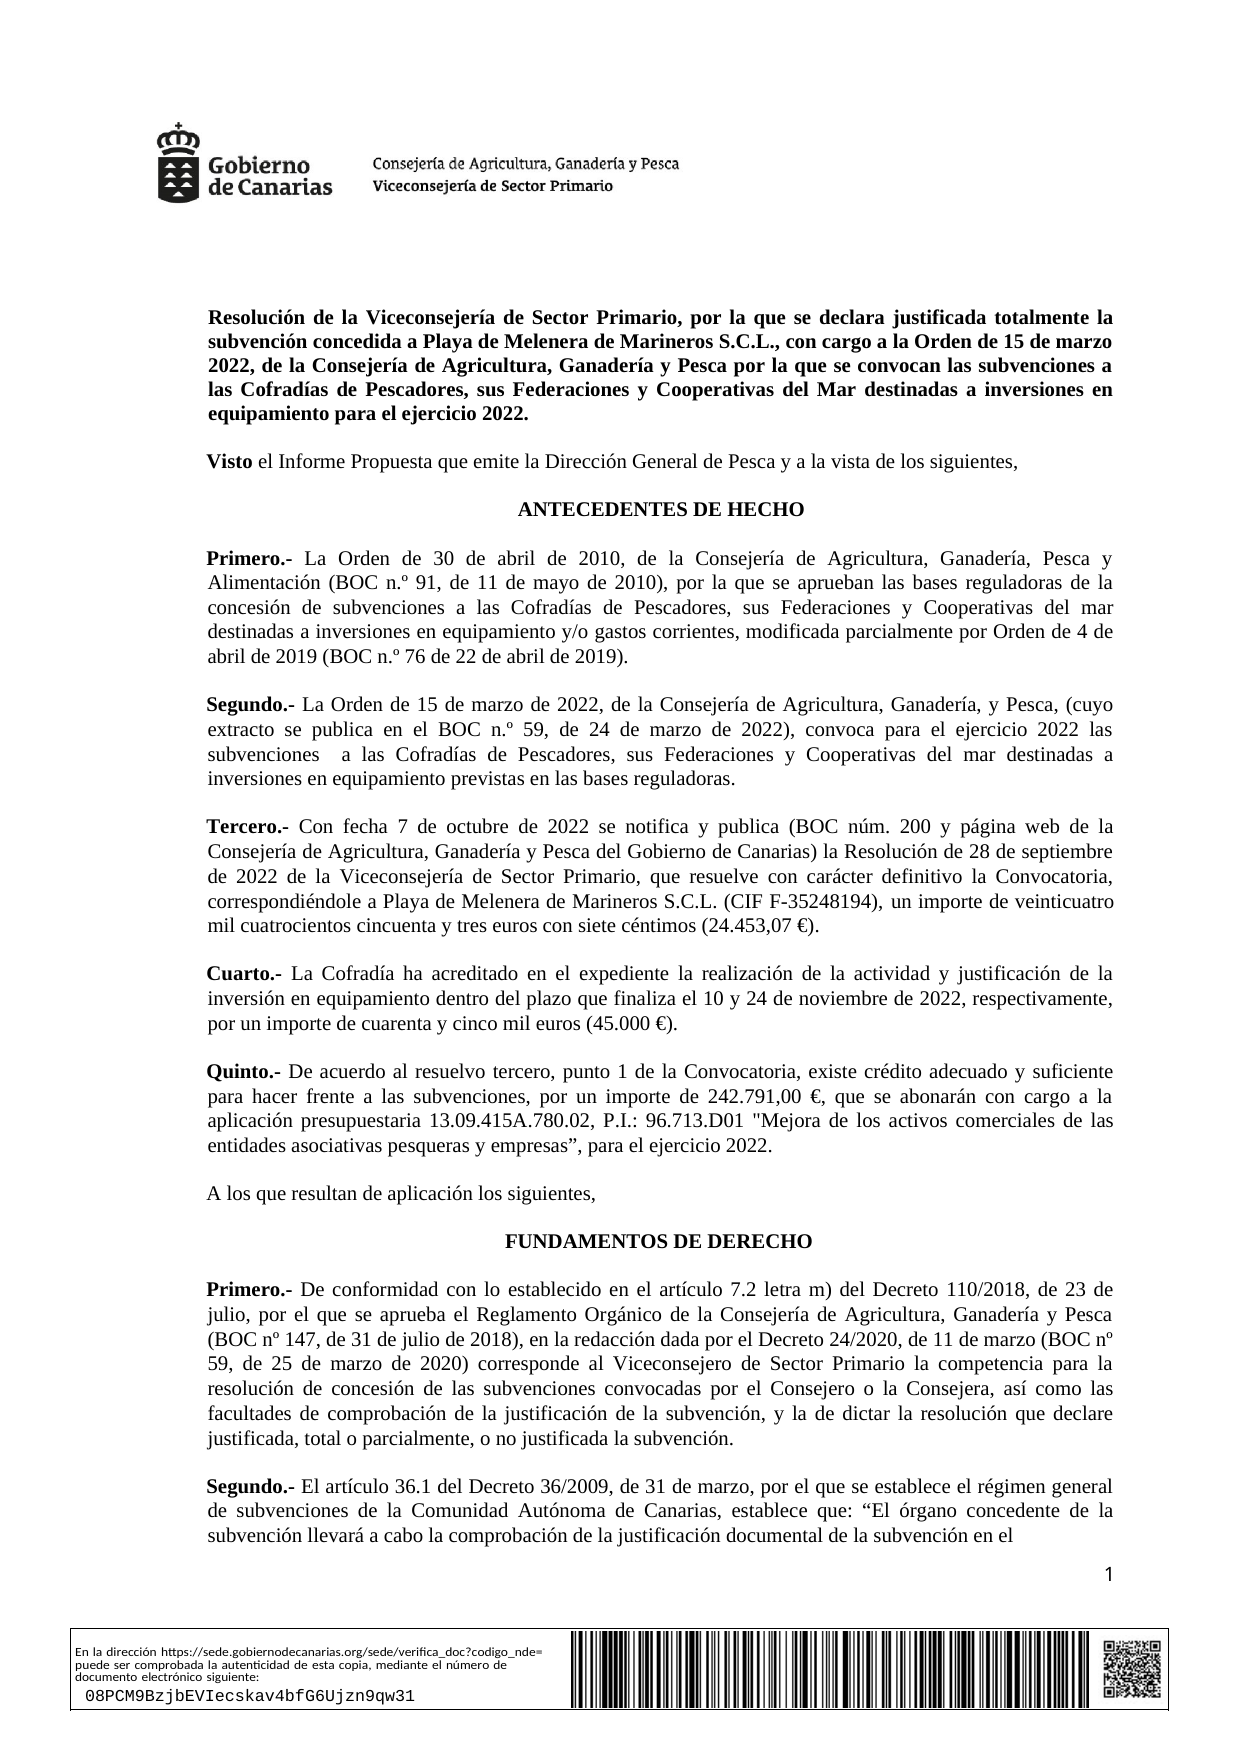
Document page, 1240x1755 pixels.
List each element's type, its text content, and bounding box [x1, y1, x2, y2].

text FUNDAMENTOS DE DERECHO [208, 1229, 1114, 1253]
text Resolución de la Viceconsejería de Sector Primario, por la que se declara justificada totalmente la subvención concedida a Playa de Melenera de Marineros S.C.L., con cargo a la Orden de 15 de marzo 2022, de la Consejería de Agricultura, Ganadería y Pesca por la que se convocan las subvenciones a las Cofradías de Pescadores, sus Federaciones y Cooperativas del Mar destinadas a inversiones en equipamiento para el ejercicio 2022. [208, 306, 1114, 425]
text A los que resultan de aplicación los siguientes, [206, 1181, 1114, 1205]
text Primero.- La Orden de 30 de abril de 2010, de la Consejería de Agricultura, Ganadería, Pesca y Alimentación (BOC n.º 91, de 11 de mayo de 2010), por la que se aprueban las bases reguladoras de la concesión de subvenciones a las Cofradías de Pescadores, sus Federaciones y Cooperativas del mar destinadas a inversiones en equipamiento y/o gastos corrientes, modificada parcialmente por Orden de 4 de abril de 2019 (BOC n.º 76 de 22 de abril de 2019). [206, 545, 1114, 668]
text 1 [208, 1561, 1115, 1588]
text Quinto.- De acuerdo al resuelvo tercero, punto 1 de la Convocatoria, existe crédito adecuado y suficiente para hacer frente a las subvenciones, por un importe de 242.791,00 €, que se abonarán con cargo a la aplicación presupuestaria 13.09.415A.780.02, P.I.: 96.713.D01 "Mejora de los activos comerciales de las entidades asociativas pesqueras y empresas”, para el ejercicio 2022. [206, 1059, 1114, 1157]
text Tercero.- Con fecha 7 de octubre de 2022 se notifica y publica (BOC núm. 200 y página web de la Consejería de Agricultura, Ganadería y Pesca del Gobierno de Canarias) la Resolución de 28 de septiembre de 2022 de la Viceconsejería de Sector Primario, que resuelve con carácter definitivo la Convocatoria, correspondiéndole a Playa de Melenera de Marineros S.C.L. (CIF F-35248194), un importe de veinticuatro mil cuatrocientos cincuenta y tres euros con siete céntimos (24.453,07 €). [206, 814, 1114, 937]
text Visto el Informe Propuesta que emite la Dirección General de Pesca y a la vista de los siguientes, [206, 449, 1114, 473]
text ANTECEDENTES DE HECHO [208, 497, 1114, 521]
text Segundo.- El artículo 36.1 del Decreto 36/2009, de 31 de marzo, por el que se establece el régimen general de subvenciones de la Comunidad Autónoma de Canarias, establece que: “El órgano concedente de la subvención llevará a cabo la comprobación de la justificación documental de la subvención en el [206, 1473, 1114, 1547]
text Segundo.- La Orden de 15 de marzo de 2022, de la Consejería de Agricultura, Ganadería, y Pesca, (cuyo extracto se publica en el BOC n.º 59, de 24 de marzo de 2022), convoca para el ejercicio 2022 las subvenciones a las Cofradías de Pescadores, sus Federaciones y Cooperativas del mar destinadas a inversiones en equipamiento previstas en las bases reguladoras. [206, 692, 1114, 790]
text Primero.- De conformidad con lo establecido en el artículo 7.2 letra m) del Decreto 110/2018, de 23 de julio, por el que se aprueba el Reglamento Orgánico de la Consejería de Agricultura, Ganadería y Pesca (BOC nº 147, de 31 de julio de 2018), en la redacción dada por el Decreto 24/2020, de 11 de marzo (BOC nº 59, de 25 de marzo de 2020) corresponde al Viceconsejero de Sector Primario la competencia para la resolución de concesión de las subvenciones convocadas por el Consejero o la Consejera, así como las facultades de comprobación de la justificación de la subvención, y la de dictar la resolución que declare justificada, total o parcialmente, o no justificada la subvención. [206, 1277, 1114, 1449]
text Cuarto.- La Cofradía ha acreditado en el expediente la realización de la actividad y justificación de la inversión en equipamiento dentro del plazo que finaliza el 10 y 24 de noviembre de 2022, respectivamente, por un importe de cuarenta y cinco mil euros (45.000 €). [206, 961, 1114, 1035]
